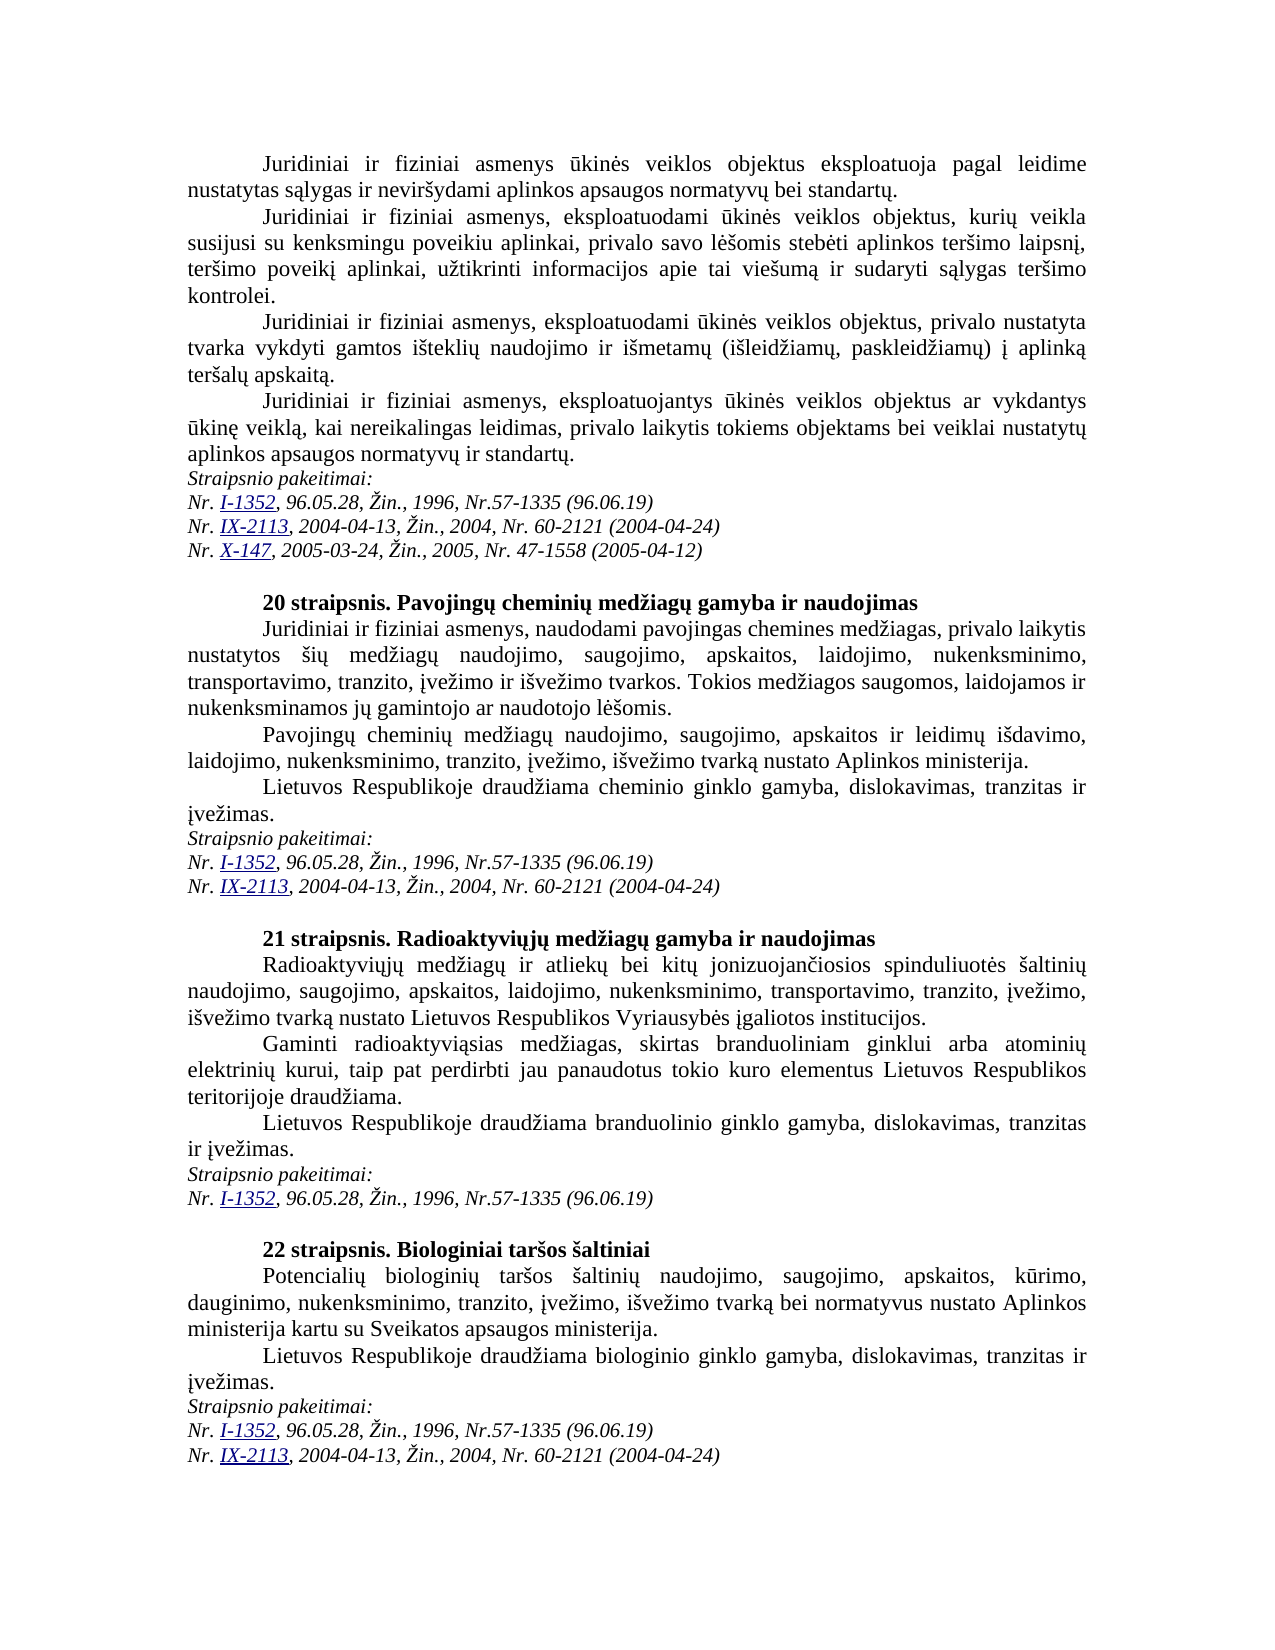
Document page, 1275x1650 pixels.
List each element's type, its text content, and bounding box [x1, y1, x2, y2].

text Nr. I-1352, 96.05.28, Žin., 1996, Nr.57-1335 (96.06.19) [187, 850, 1087, 874]
text Nr. X-147, 2005-03-24, Žin., 2005, Nr. 47-1558 (2005-04-12) [187, 538, 1087, 562]
text Juridiniai ir fiziniai asmenys, eksploatuodami ūkinės veiklos objektus, kurių veikla susijusi su kenksmingu poveikiu aplinkai, privalo savo lėšomis stebėti aplinkos teršimo laipsnį, teršimo poveikį aplinkai, užtikrinti informacijos apie tai viešumą ir sudaryti sąlygas teršimo kontrolei. [187, 203, 1087, 308]
text Straipsnio pakeitimai: [187, 826, 1087, 850]
text Juridiniai ir fiziniai asmenys, eksploatuodami ūkinės veiklos objektus, privalo nustatyta tvarka vykdyti gamtos išteklių naudojimo ir išmetamų (išleidžiamų, paskleidžiamų) į aplinką teršalų apskaitą. [187, 308, 1087, 387]
text Juridiniai ir fiziniai asmenys ūkinės veiklos objektus eksploatuoja pagal leidime nustatytas sąlygas ir neviršydami aplinkos apsaugos normatyvų bei standartų. [187, 150, 1087, 203]
text Straipsnio pakeitimai: [187, 1394, 1087, 1418]
text Nr. I-1352, 96.05.28, Žin., 1996, Nr.57-1335 (96.06.19) [187, 1418, 1087, 1442]
text Nr. IX-2113, 2004-04-13, Žin., 2004, Nr. 60-2121 (2004-04-24) [187, 874, 1087, 898]
text Gaminti radioaktyviąsias medžiagas, skirtas branduoliniam ginklui arba atominių elektrinių kurui, taip pat perdirbti jau panaudotus tokio kuro elementus Lietuvos Respublikos teritorijoje draudžiama. [187, 1030, 1087, 1109]
text Lietuvos Respublikoje draudžiama branduolinio ginklo gamyba, dislokavimas, tranzitas ir įvežimas. [187, 1109, 1087, 1162]
text Radioaktyviųjų medžiagų ir atliekų bei kitų jonizuojančiosios spinduliuotės šaltinių naudojimo, saugojimo, apskaitos, laidojimo, nukenksminimo, transportavimo, tranzito, įvežimo, išvežimo tvarką nustato Lietuvos Respublikos Vyriausybės įgaliotos institucijos. [187, 951, 1087, 1030]
text Lietuvos Respublikoje draudžiama cheminio ginklo gamyba, dislokavimas, tranzitas ir įvežimas. [187, 773, 1087, 826]
text 21 straipsnis. Radioaktyviųjų medžiagų gamyba ir naudojimas [187, 924, 1087, 951]
text Juridiniai ir fiziniai asmenys, eksploatuojantys ūkinės veiklos objektus ar vykdantys ūkinę veiklą, kai nereikalingas leidimas, privalo laikytis tokiems objektams bei veiklai nustatytų aplinkos apsaugos normatyvų ir standartų. [187, 387, 1087, 466]
text Pavojingų cheminių medžiagų naudojimo, saugojimo, apskaitos ir leidimų išdavimo, laidojimo, nukenksminimo, tranzito, įvežimo, išvežimo tvarką nustato Aplinkos ministerija. [187, 721, 1087, 773]
text Nr. I-1352, 96.05.28, Žin., 1996, Nr.57-1335 (96.06.19) [187, 490, 1087, 514]
text Straipsnio pakeitimai: [187, 466, 1087, 490]
text Nr. IX-2113, 2004-04-13, Žin., 2004, Nr. 60-2121 (2004-04-24) [187, 514, 1087, 538]
text Straipsnio pakeitimai: [187, 1162, 1087, 1186]
text Potencialių biologinių taršos šaltinių naudojimo, saugojimo, apskaitos, kūrimo, dauginimo, nukenksminimo, tranzito, įvežimo, išvežimo tvarką bei normatyvus nustato Aplinkos ministerija kartu su Sveikatos apsaugos ministerija. [187, 1263, 1087, 1342]
text Nr. I-1352, 96.05.28, Žin., 1996, Nr.57-1335 (96.06.19) [187, 1186, 1087, 1210]
text Juridiniai ir fiziniai asmenys, naudodami pavojingas chemines medžiagas, privalo laikytis nustatytos šių medžiagų naudojimo, saugojimo, apskaitos, laidojimo, nukenksminimo, transportavimo, tranzito, įvežimo ir išvežimo tvarkos. Tokios medžiagos saugomos, laidojamos ir nukenksminamos jų gamintojo ar naudotojo lėšomis. [187, 615, 1087, 721]
text Lietuvos Respublikoje draudžiama biologinio ginklo gamyba, dislokavimas, tranzitas ir įvežimas. [187, 1342, 1087, 1394]
text 20 straipsnis. Pavojingų cheminių medžiagų gamyba ir naudojimas [187, 589, 1087, 615]
text Nr. IX-2113, 2004-04-13, Žin., 2004, Nr. 60-2121 (2004-04-24) [187, 1442, 1087, 1467]
text 22 straipsnis. Biologiniai taršos šaltiniai [187, 1236, 1087, 1263]
